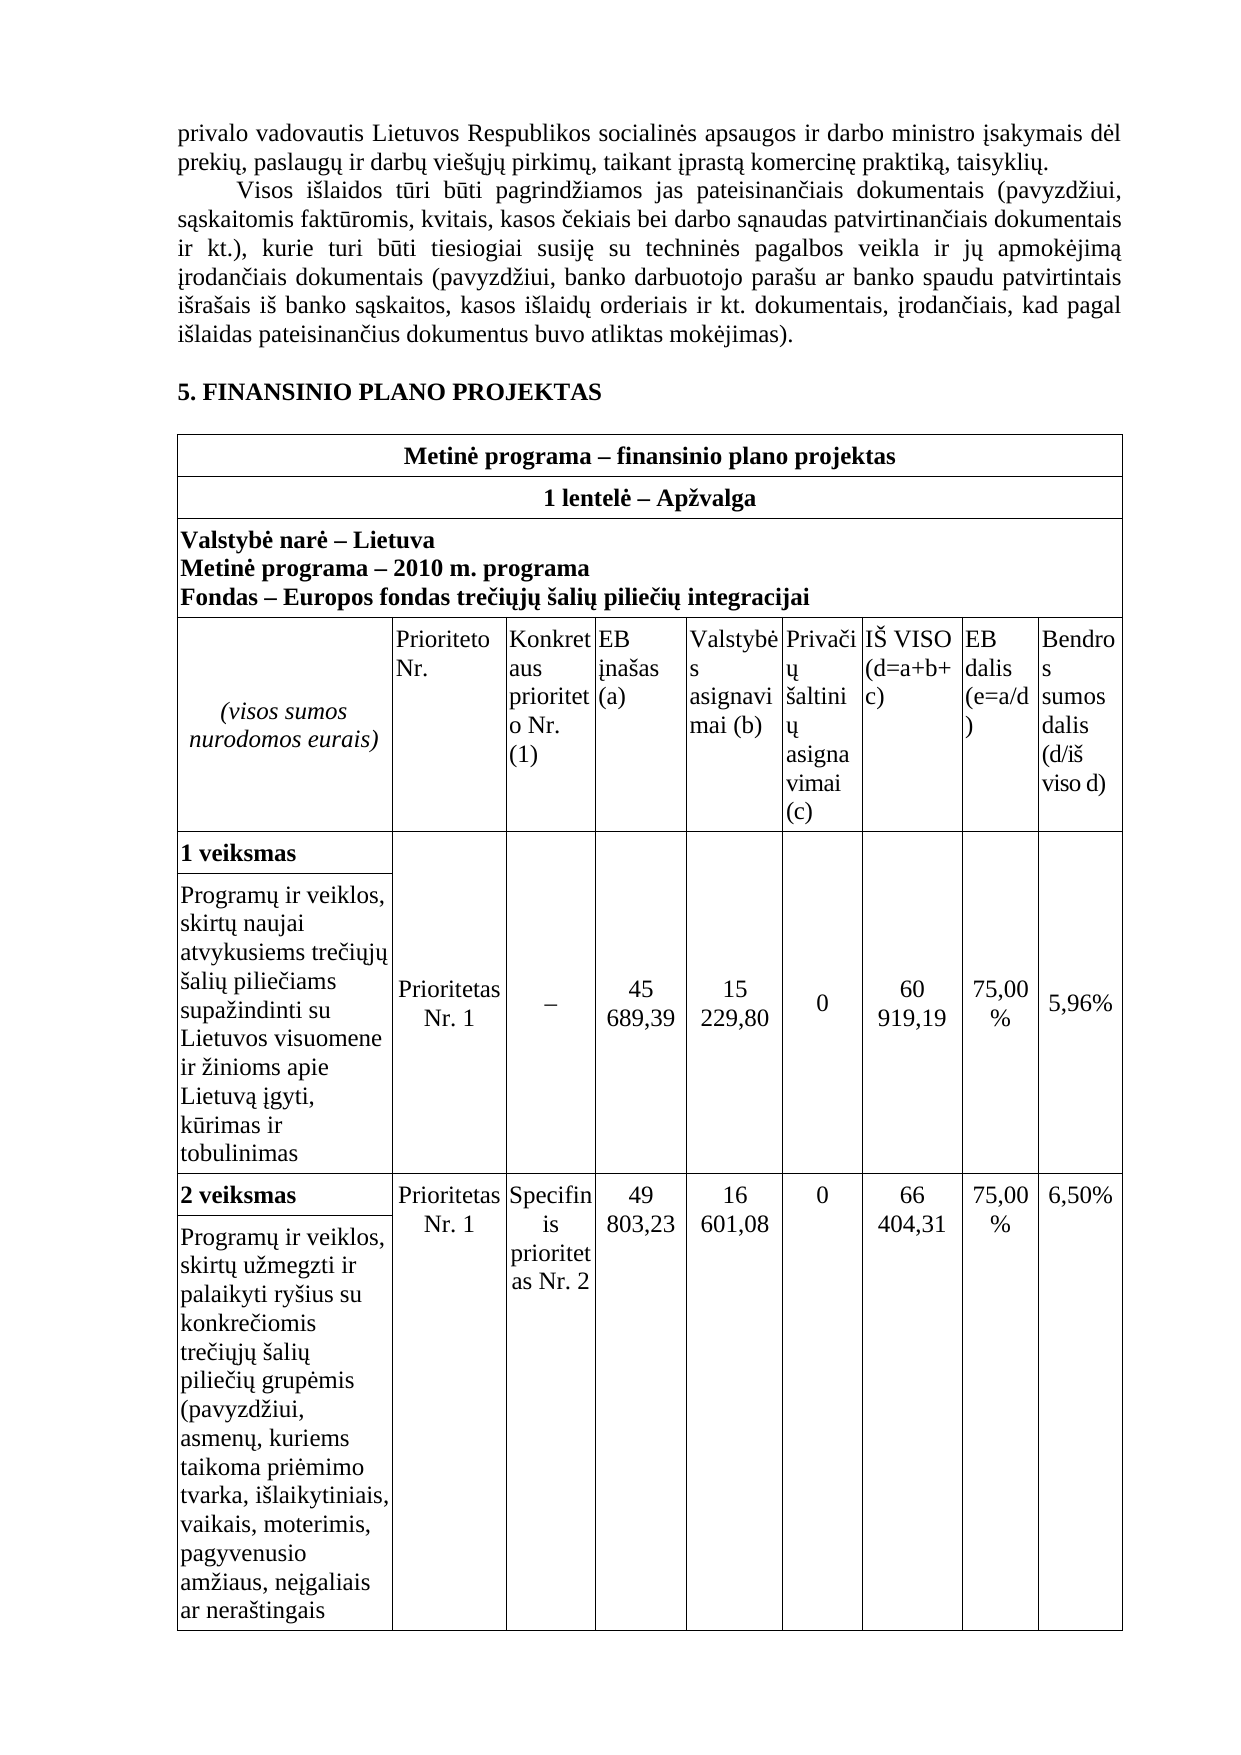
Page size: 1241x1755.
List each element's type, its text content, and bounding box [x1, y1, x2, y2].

table_cell EB dalis (e=a/d) [963, 618, 1038, 831]
table_cell Konkretaus prioriteto Nr. (1) [507, 618, 595, 831]
table_cell 1 veiksmas [178, 832, 392, 873]
table_cell Programų ir veiklos, skirtų naujai atvykusiems trečiųjų šalių piliečiams supažindinti su Lietuvos visuomene ir žinioms apie Lietuvą įgyti, kūrimas ir tobulinimas [178, 874, 392, 1173]
table_cell – [507, 832, 595, 1173]
table_cell Bendros sumos dalis (d/iš viso d) [1039, 618, 1122, 831]
table_cell Valstybės asignavimai (b) [687, 618, 782, 831]
table_cell EB įnašas (a) [596, 618, 686, 831]
text Visos išlaidos tūri būti pagrindžiamos jas pateisinančiais dokumentais (pavyzdžiui, sąskaitomis faktūromis, kvitais, kasos čekiais bei darbo sąnaudas patvirtinančiais dokumentais ir kt.), kurie turi būti tiesiogiai susiję su techninės pagalbos veikla ir jų apmokėjimą įrodančiais dokumentais (pavyzdžiui, banko darbuotojo parašu ar banko spaudu patvirtintais išrašais iš banko sąskaitos, kasos išlaidų orderiais ir kt. dokumentais, įrodančiais, kad pagal išlaidas pateisinančius dokumentus buvo atliktas mokėjimas). [177, 176, 1122, 348]
table_cell 75,00 % [963, 1174, 1038, 1630]
table_cell 16 601,08 [687, 1174, 782, 1630]
table_cell 49 803,23 [596, 1174, 686, 1630]
table_cell 45 689,39 [596, 832, 686, 1173]
text privalo vadovautis Lietuvos Respublikos socialinės apsaugos ir darbo ministro įsakymais dėl prekių, paslaugų ir darbų viešųjų pirkimų, taikant įprastą komercinę praktiką, taisyklių. [177, 118, 1122, 176]
table_cell 1 lentelė – Apžvalga [178, 477, 1122, 518]
table_cell Programų ir veiklos, skirtų užmegzti ir palaikyti ryšius su konkrečiomis trečiųjų šalių piliečių grupėmis (pavyzdžiui, asmenų, kuriems taikoma priėmimo tvarka, išlaikytiniais, vaikais, moterimis, pagyvenusio amžiaus, neįgaliais ar neraštingais [178, 1216, 392, 1630]
table_cell 0 [783, 1174, 862, 1630]
table_cell Prioriteto Nr. [393, 618, 506, 831]
table_cell Prioritetas Nr. 1 [393, 1174, 506, 1630]
table_cell 15 229,80 [687, 832, 782, 1173]
table_cell Specifinis prioritetas Nr. 2 [507, 1174, 595, 1630]
table_cell (visos sumos nurodomos eurais) [178, 618, 392, 831]
table_cell IŠ VISO (d=a+b+c) [863, 618, 962, 831]
table_cell Privačių šaltinių asignavimai (c) [783, 618, 862, 831]
table_cell 2 veiksmas [178, 1174, 392, 1215]
table_cell 0 [783, 832, 862, 1173]
table_cell 60 919,19 [863, 832, 962, 1173]
table_cell 66 404,31 [863, 1174, 962, 1630]
table_cell Prioritetas Nr. 1 [393, 832, 506, 1173]
table_cell 5,96% [1039, 832, 1122, 1173]
table_cell 6,50% [1039, 1174, 1122, 1630]
table_cell 75,00 % [963, 832, 1038, 1173]
table_header Metinė programa – finansinio plano projektas [178, 435, 1122, 476]
text 5. FINANSINIO PLANO PROJEKTAS [177, 377, 1122, 406]
table_cell Valstybė narė – Lietuva Metinė programa – 2010 m. programa Fondas – Europos fondas trečiųjų šalių piliečių integracijai [178, 519, 1122, 617]
